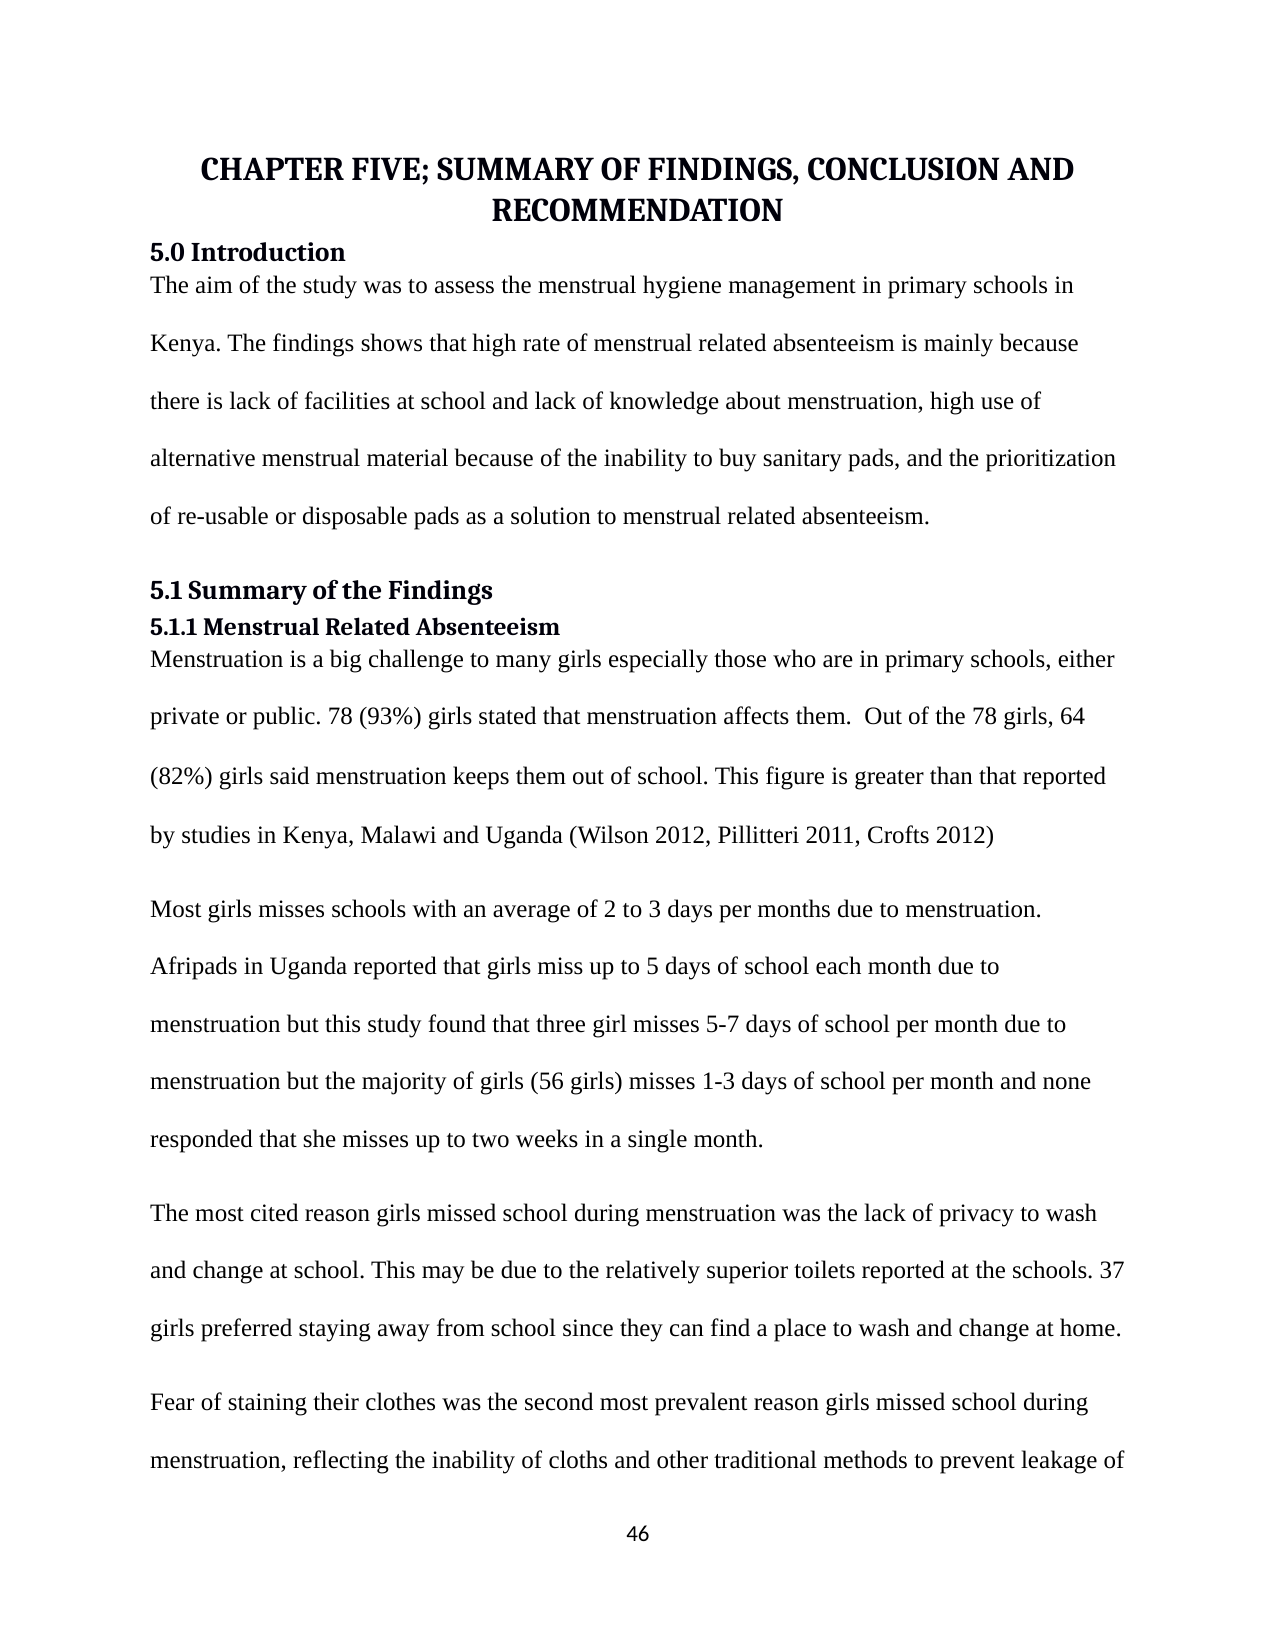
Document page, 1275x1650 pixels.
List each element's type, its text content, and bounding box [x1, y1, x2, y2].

text The aim of the study was to assess the menstrual hygiene management in primary schools in Kenya. The findings shows that high rate of menstrual related absenteeism is mainly because there is lack of facilities at school and lack of knowledge about menstruation, high use of alternative menstrual material because of the inability to buy sanitary pads, and the prioritization of re-usable or disposable pads as a solution to menstrual related absenteeism. [150, 270, 1125, 529]
subtitle 5.0 Introduction [150, 237, 1125, 268]
subtitle CHAPTER FIVE; SUMMARY OF FINDINGS, CONCLUSION AND RECOMMENDATION [150, 150, 1125, 230]
text The most cited reason girls missed school during menstruation was the lack of privacy to wash and change at school. This may be due to the relatively superior toilets reported at the schools. 37 girls preferred staying away from school since they can find a place to wash and change at home. [150, 1198, 1125, 1342]
text Fear of staining their clothes was the second most prevalent reason girls missed school during menstruation, reflecting the inability of cloths and other traditional methods to prevent leakage of [150, 1387, 1125, 1473]
subtitle 5.1 Summary of the Findings [150, 575, 1125, 606]
subtitle 5.1.1 Menstrual Related Absenteeism [150, 613, 1125, 641]
text Most girls misses schools with an average of 2 to 3 days per months due to menstruation. Afripads in Uganda reported that girls miss up to 5 days of school each month due to menstruation but this study found that three girl misses 5-7 days of school per month due to menstruation but the majority of girls (56 girls) misses 1-3 days of school per month and none responded that she misses up to two weeks in a single month. [150, 894, 1125, 1153]
text Menstruation is a big challenge to many girls especially those who are in primary schools, either private or public. 78 (93%) girls stated that menstruation affects them. Out of the 78 girls, 64 (82%) girls said menstruation keeps them out of school. This figure is greater than that reported by studies in Kenya, Malawi and Uganda (Wilson 2012, Pillitteri 2011, Crofts 2012) [150, 644, 1125, 848]
